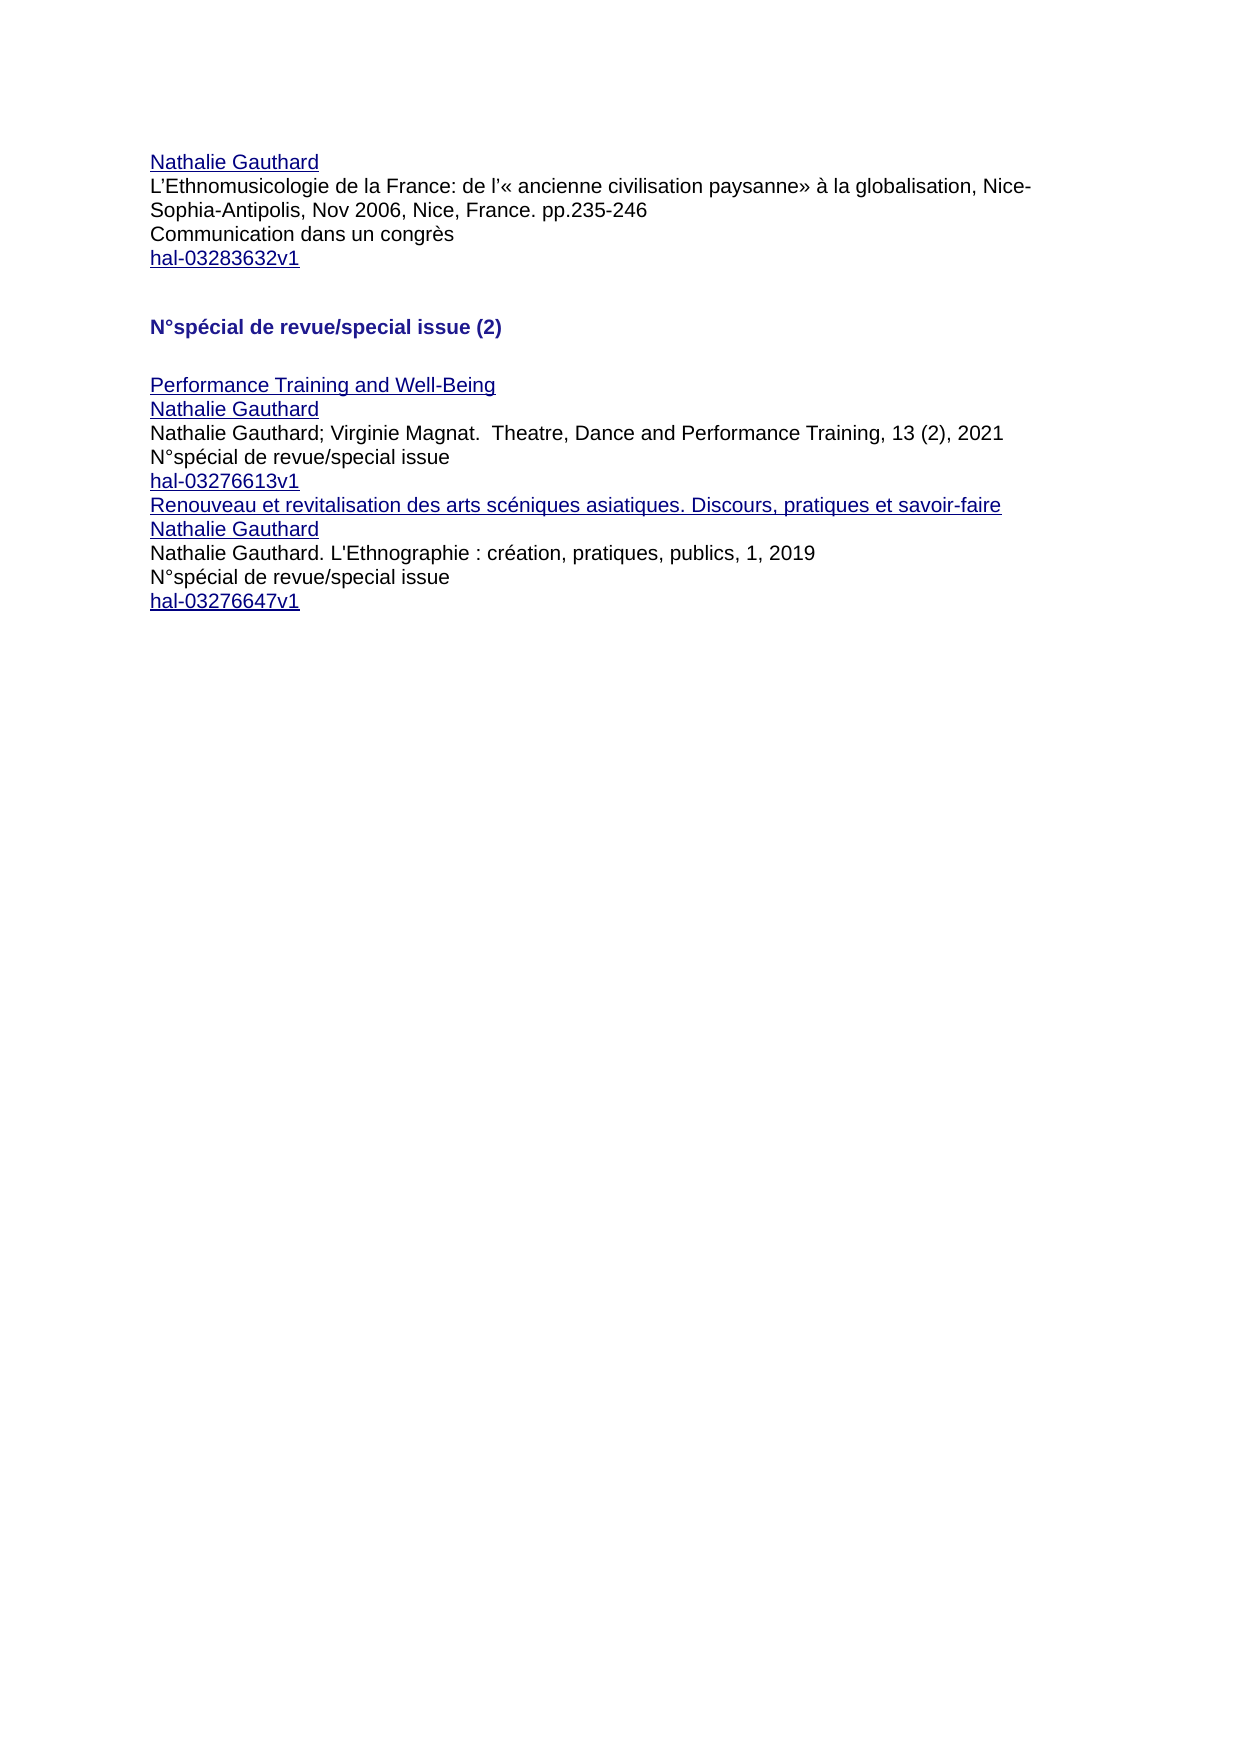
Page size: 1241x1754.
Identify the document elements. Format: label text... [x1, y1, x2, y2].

subtitle N°spécial de revue/special issue (2) [150, 314, 1090, 338]
table_cell Renouveau et revitalisation des arts scéniques asiatiques. Discours, pratiques et savoir-faire Nathalie Gauthard Nathalie Gauthard. L'Ethnographie : création, pratiques, publics, 1, 2019 N°spécial de revue/special issue hal-03276647v1 [150, 493, 1090, 612]
table_cell Nathalie Gauthard L’Ethnomusicologie de la France: de l’« ancienne civilisation paysanne» à la globalisation, Nice-Sophia-Antipolis, Nov 2006, Nice, France. pp.235-246 Communication dans un congrès hal-03283632v1 [150, 150, 1090, 270]
table_header Performance Training and Well-Being Nathalie Gauthard Nathalie Gauthard; Virginie Magnat. Theatre, Dance and Performance Training, 13 (2), 2021 N°spécial de revue/special issue hal-03276613v1 [150, 373, 1090, 493]
